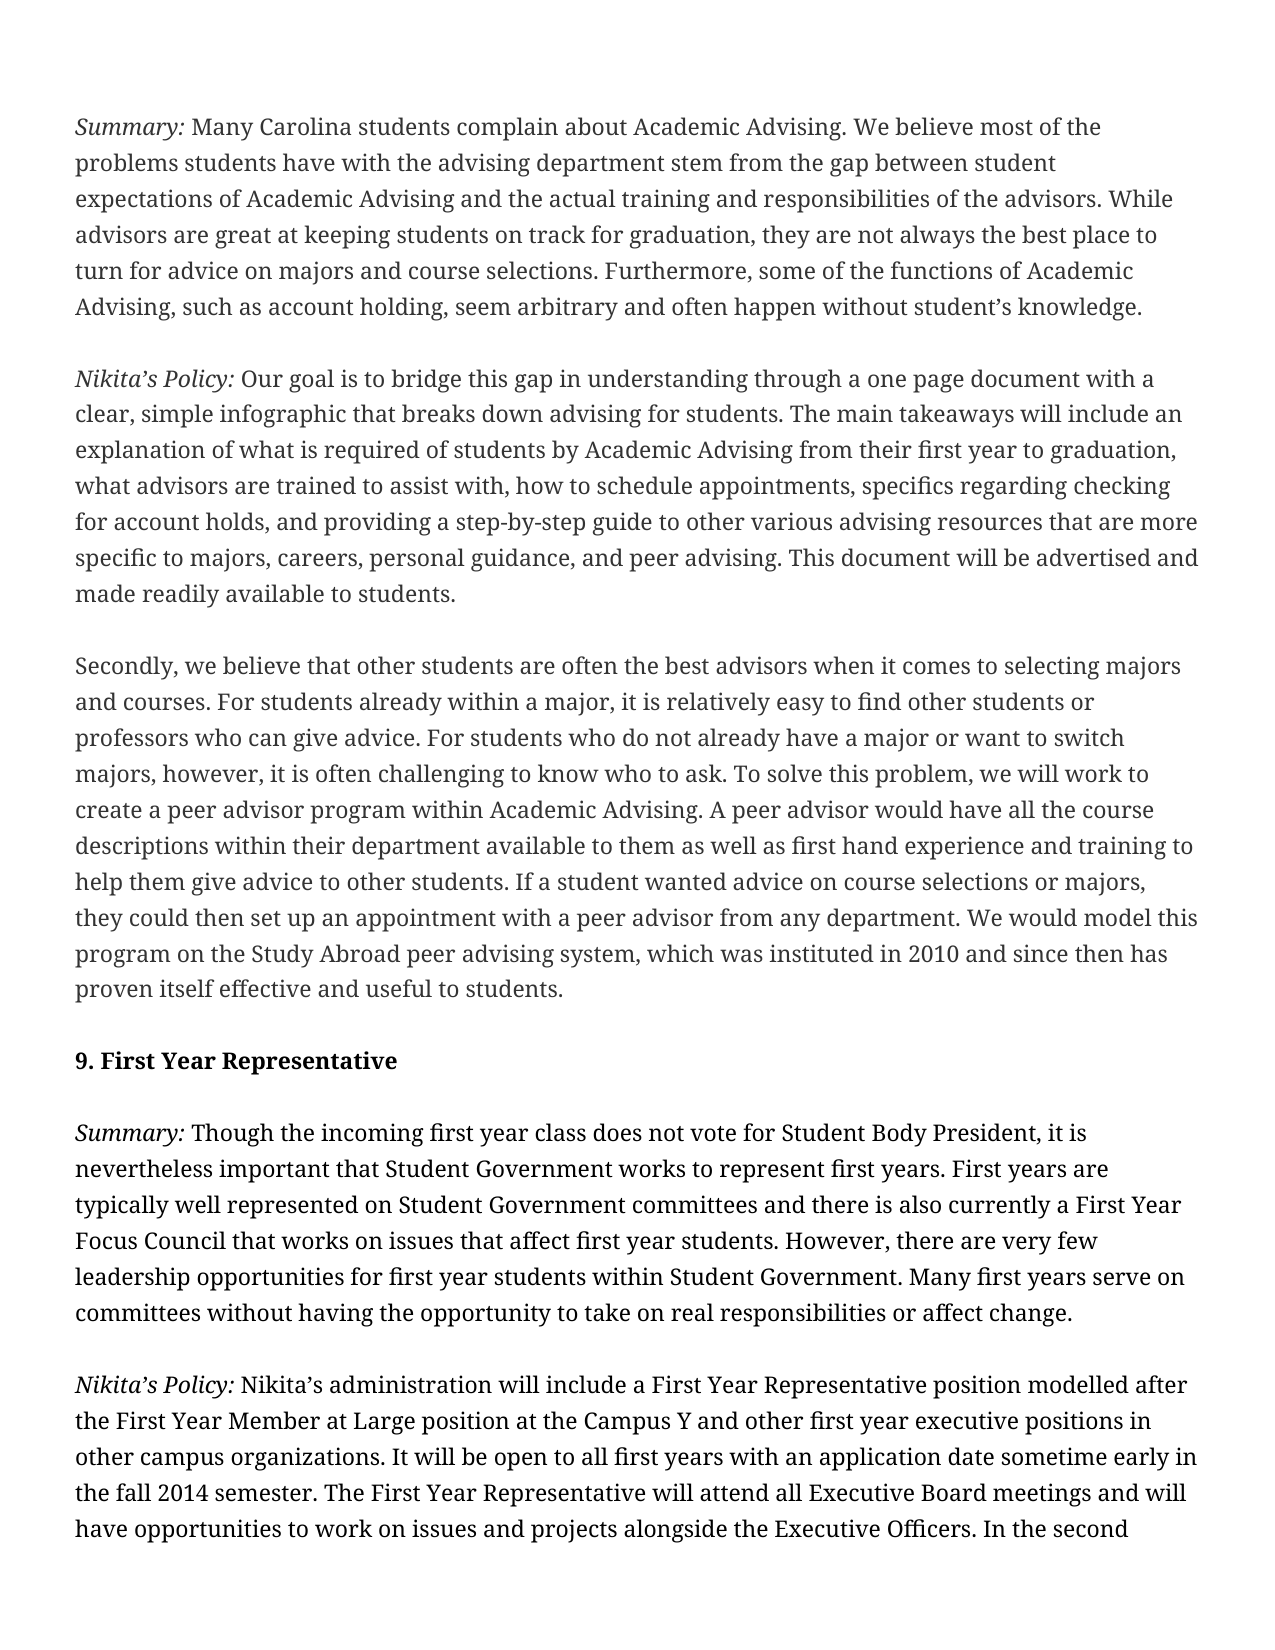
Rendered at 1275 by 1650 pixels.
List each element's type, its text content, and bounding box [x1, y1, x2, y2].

text 9. First Year Representative [75, 1045, 1200, 1077]
text Summary: Many Carolina students complain about Academic Advising. We believe most of the problems students have with the advising department stem from the gap between student expectations of Academic Advising and the actual training and responsibilities of the advisors. While advisors are great at keeping students on track for graduation, they are not always the best place to turn for advice on majors and course selections. Furthermore, some of the functions of Academic Advising, such as account holding, seem arbitrary and often happen without student’s knowledge. [75, 111, 1200, 322]
text Summary: Though the incoming first year class does not vote for Student Body President, it is nevertheless important that Student Government works to represent first years. First years are typically well represented on Student Government committees and there is also currently a First Year Focus Council that works on issues that affect first year students. However, there are very few leadership opportunities for first year students within Student Government. Many first years serve on committees without having the opportunity to take on real responsibilities or affect change. [75, 1117, 1200, 1328]
text Nikita’s Policy: Our goal is to bridge this gap in understanding through a one page document with a clear, simple infographic that breaks down advising for students. The main takeaways will include an explanation of what is required of students by Academic Advising from their first year to graduation, what advisors are trained to assist with, how to schedule appointments, specifics regarding checking for account holds, and providing a step-by-step guide to other various advising resources that are more specific to majors, careers, personal guidance, and peer advising. This document will be advertised and made readily available to students. [75, 362, 1200, 609]
text Secondly, we believe that other students are often the best advisors when it comes to selecting majors and courses. For students already within a major, it is relatively easy to find other students or professors who can give advice. For students who do not already have a major or want to switch majors, however, it is often challenging to know who to ask. To solve this problem, we will work to create a peer advisor program within Academic Advising. A peer advisor would have all the course descriptions within their department available to them as well as first hand experience and training to help them give advice to other students. If a student wanted advice on course selections or majors, they could then set up an appointment with a peer advisor from any department. We would model this program on the Study Abroad peer advising system, which was instituted in 2010 and since then has proven itself effective and useful to students. [75, 650, 1200, 1005]
text Nikita’s Policy: Nikita’s administration will include a First Year Representative position modelled after the First Year Member at Large position at the Campus Y and other first year executive positions in other campus organizations. It will be open to all first years with an application date sometime early in the fall 2014 semester. The First Year Representative will attend all Executive Board meetings and will have opportunities to work on issues and projects alongside the Executive Officers. In the second [75, 1369, 1200, 1544]
